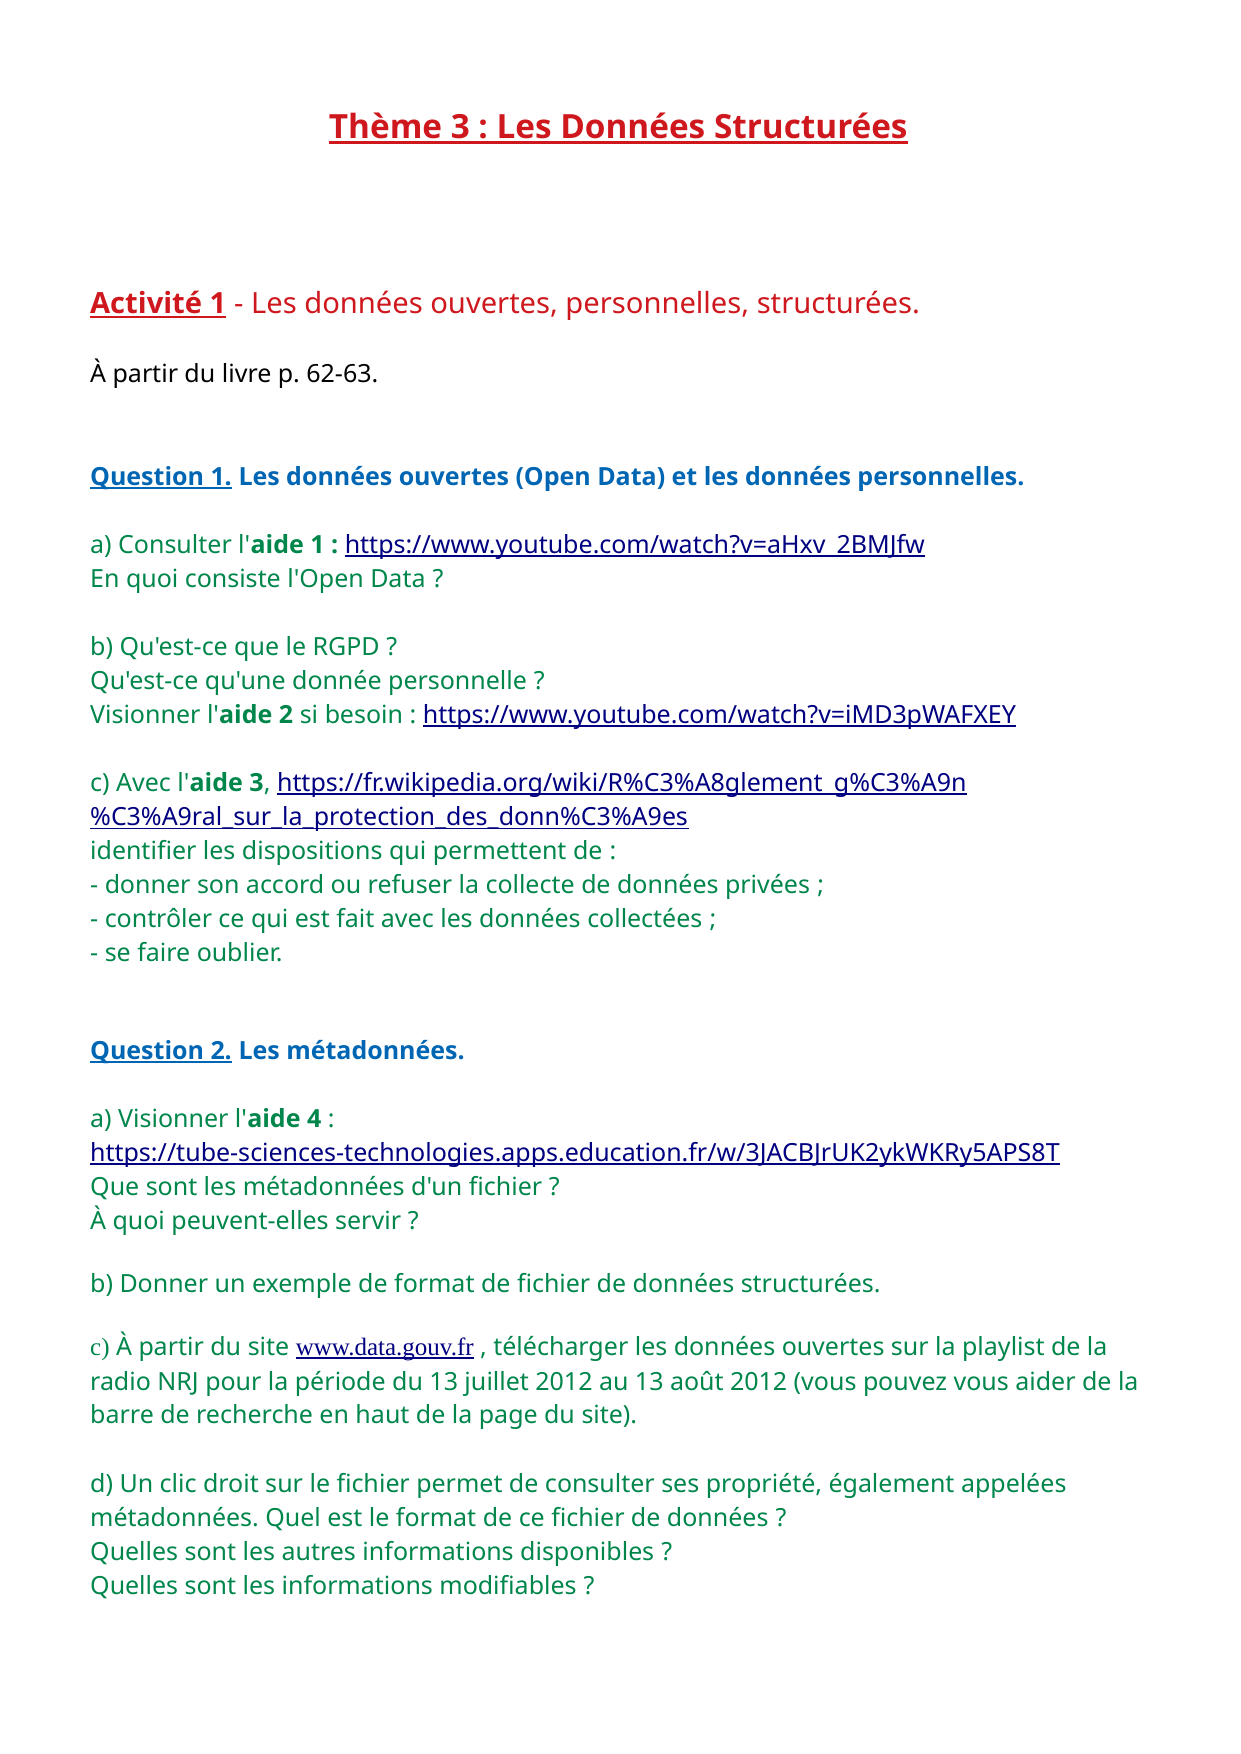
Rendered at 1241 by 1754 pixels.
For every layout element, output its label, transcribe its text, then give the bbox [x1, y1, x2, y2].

text Question 2. Les métadonnées. [90, 1032, 1147, 1066]
text d) Un clic droit sur le fichier permet de consulter ses propriété, également appelées métadonnées. Quel est le format de ce fichier de données ? [90, 1465, 1147, 1533]
text Quelles sont les autres informations disponibles ? [90, 1533, 1147, 1567]
text b) Qu'est-ce que le RGPD ? [90, 628, 1147, 662]
text Visionner l'aide 2 si besoin : https://www.youtube.com/watch?v=iMD3pWAFXEY [90, 697, 1147, 731]
text Quelles sont les informations modifiables ? [90, 1567, 1147, 1602]
text Que sont les métadonnées d'un fichier ? [90, 1168, 1147, 1203]
text - se faire oublier. [90, 935, 1147, 969]
text identifier les dispositions qui permettent de : [90, 833, 1147, 867]
text - donner son accord ou refuser la collecte de données privées ; [90, 867, 1147, 901]
text Thème 3 : Les Données Structurées [90, 103, 1147, 149]
text En quoi consiste l'Open Data ? [90, 560, 1147, 594]
text a) Visionner l'aide 4 : https://tube-sciences-technologies.apps.education.fr/w/3JACBJrUK2ykWKRy5APS8T [90, 1100, 1147, 1168]
text Question 1. Les données ouvertes (Open Data) et les données personnelles. [90, 458, 1147, 492]
text - contrôler ce qui est fait avec les données collectées ; [90, 901, 1147, 935]
text Activité 1 - Les données ouvertes, personnelles, structurées. [90, 282, 1147, 322]
text Qu'est-ce qu'une donnée personnelle ? [90, 662, 1147, 697]
text c) À partir du site www.data.gouv.fr , télécharger les données ouvertes sur la playlist de la radio NRJ pour la période du 13 juillet 2012 au 13 août 2012 (vous pouvez vous aider de la barre de recherche en haut de la page du site). [90, 1329, 1147, 1431]
text b) Donner un exemple de format de fichier de données structurées. [90, 1266, 1147, 1300]
text a) Consulter l'aide 1 : https://www.youtube.com/watch?v=aHxv_2BMJfw [90, 526, 1147, 560]
text À quoi peuvent-elles servir ? [90, 1203, 1147, 1237]
text À partir du livre p. 62-63. [90, 356, 1147, 390]
text c) Avec l'aide 3, https://fr.wikipedia.org/wiki/R%C3%A8glement_g%C3%A9n%C3%A9ral_sur_la_protection_des_donn%C3%A9es [90, 765, 1147, 833]
